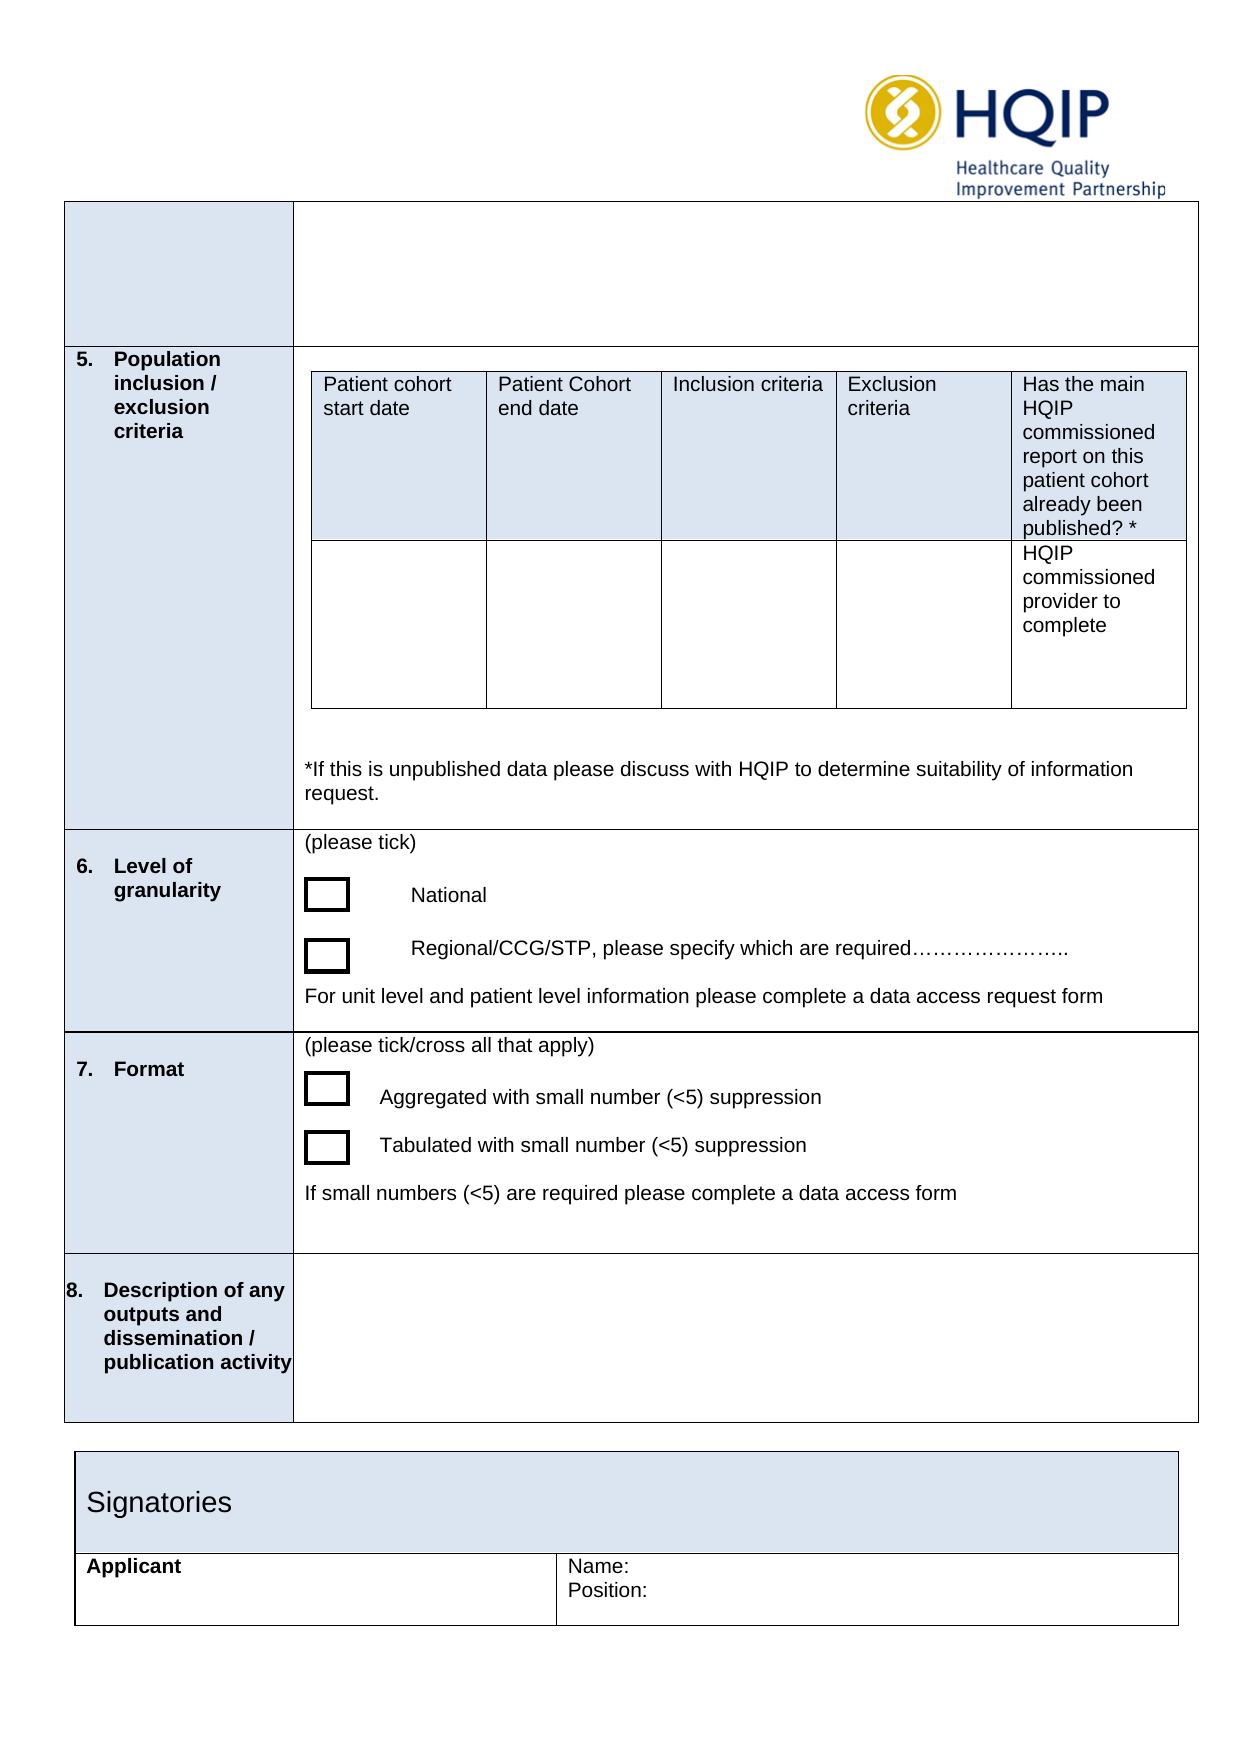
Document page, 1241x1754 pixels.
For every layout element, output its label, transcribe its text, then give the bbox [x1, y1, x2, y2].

table_cell (please tick) National Regional/CCG/STP, please specify which are required………………….. For unit level and patient level information please complete a data access request form [294, 830, 1198, 1031]
table_cell *If this is unpublished data please discuss with HQIP to determine suitability of information request. [294, 347, 1198, 829]
table_header Exclusion criteria [837, 372, 1011, 539]
table_cell Applicant [76, 1554, 556, 1625]
table_cell Level of granularity [65, 830, 293, 1031]
table_cell Name: Position: [557, 1554, 1178, 1625]
table_header Patient Cohort end date [487, 372, 661, 539]
table_cell [65, 202, 293, 346]
table_cell Population inclusion / exclusion criteria [65, 347, 293, 829]
table_cell Format [65, 1033, 293, 1253]
table_header Signatories [76, 1452, 1178, 1552]
table_cell [837, 541, 1011, 708]
table_header Inclusion criteria [662, 372, 836, 539]
table_cell [294, 202, 1198, 346]
table_cell [662, 541, 836, 708]
table_cell (please tick/cross all that apply) Aggregated with small number (<5) suppression Tabulated with small number (<5) suppression If small numbers (<5) are required please complete a data access form [294, 1033, 1198, 1253]
table_header Has the main HQIP commissioned report on this patient cohort already been published? * [1012, 372, 1186, 539]
table_cell HQIP commissioned provider to complete [1012, 541, 1186, 708]
table_cell Description of any outputs and dissemination / publication activity [65, 1254, 293, 1422]
table_header Patient cohort start date [312, 372, 486, 539]
table_cell [294, 1254, 1198, 1422]
table_cell [487, 541, 661, 708]
table_cell [312, 541, 486, 708]
